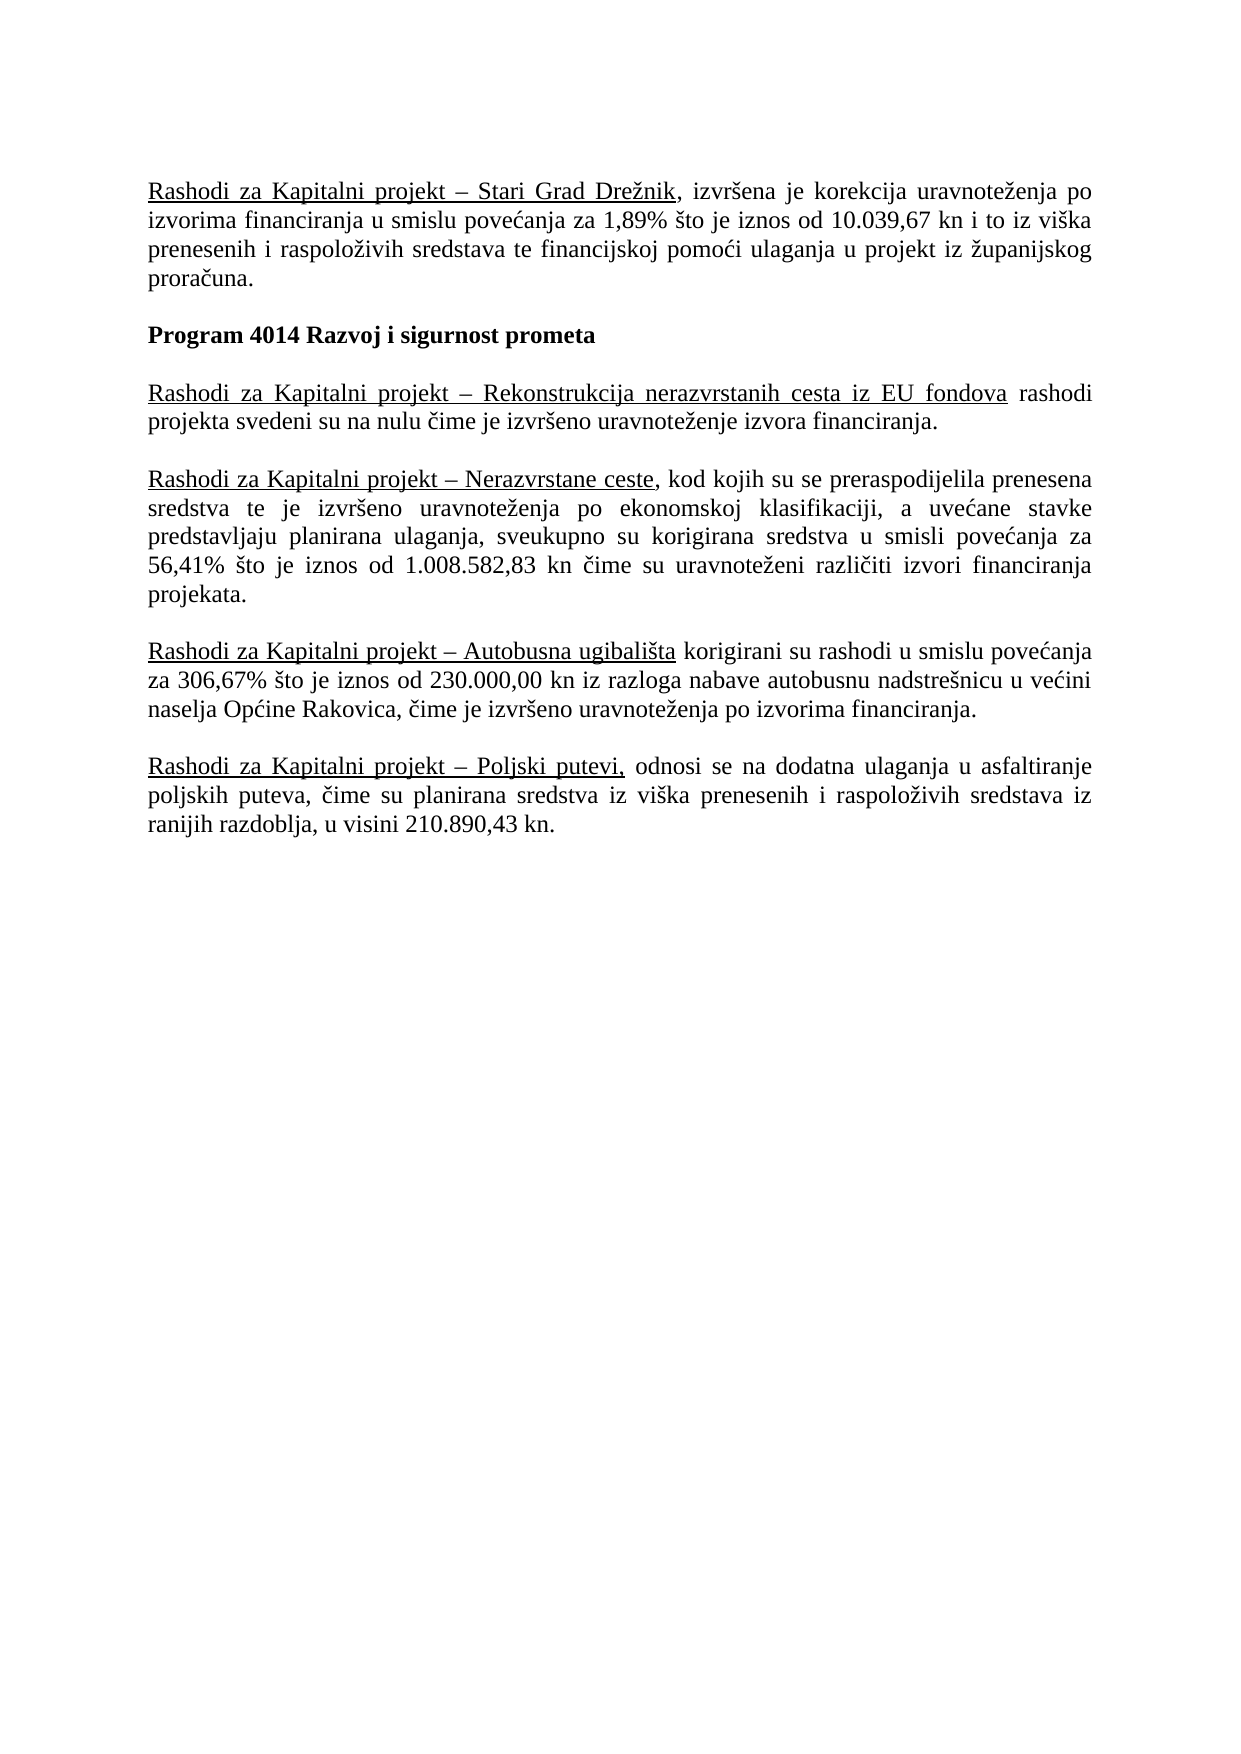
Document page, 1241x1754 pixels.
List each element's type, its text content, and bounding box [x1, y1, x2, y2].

text Program 4014 Razvoj i sigurnost prometa [148, 320, 1093, 349]
text Rashodi za Kapitalni projekt – Nerazvrstane ceste, kod kojih su se preraspodijelila prenesena sredstva te je izvršeno uravnoteženja po ekonomskoj klasifikaciji, a uvećane stavke predstavljaju planirana ulaganja, sveukupno su korigirana sredstva u smisli povećanja za 56,41% što je iznos od 1.008.582,83 kn čime su uravnoteženi različiti izvori financiranja projekata. [148, 464, 1093, 608]
text Rashodi za Kapitalni projekt – Poljski putevi, odnosi se na dodatna ulaganja u asfaltiranje poljskih puteva, čime su planirana sredstva iz viška prenesenih i raspoloživih sredstava iz ranijih razdoblja, u visini 210.890,43 kn. [148, 751, 1093, 838]
text Rashodi za Kapitalni projekt – Autobusna ugibališta korigirani su rashodi u smislu povećanja za 306,67% što je iznos od 230.000,00 kn iz razloga nabave autobusnu nadstrešnicu u većini naselja Općine Rakovica, čime je izvršeno uravnoteženja po izvorima financiranja. [148, 636, 1093, 723]
text Rashodi za Kapitalni projekt – Rekonstrukcija nerazvrstanih cesta iz EU fondova rashodi projekta svedeni su na nulu čime je izvršeno uravnoteženje izvora financiranja. [148, 378, 1093, 435]
text Rashodi za Kapitalni projekt – Stari Grad Drežnik, izvršena je korekcija uravnoteženja po izvorima financiranja u smislu povećanja za 1,89% što je iznos od 10.039,67 kn i to iz viška prenesenih i raspoloživih sredstava te financijskoj pomoći ulaganja u projekt iz županijskog proračuna. [148, 176, 1093, 291]
